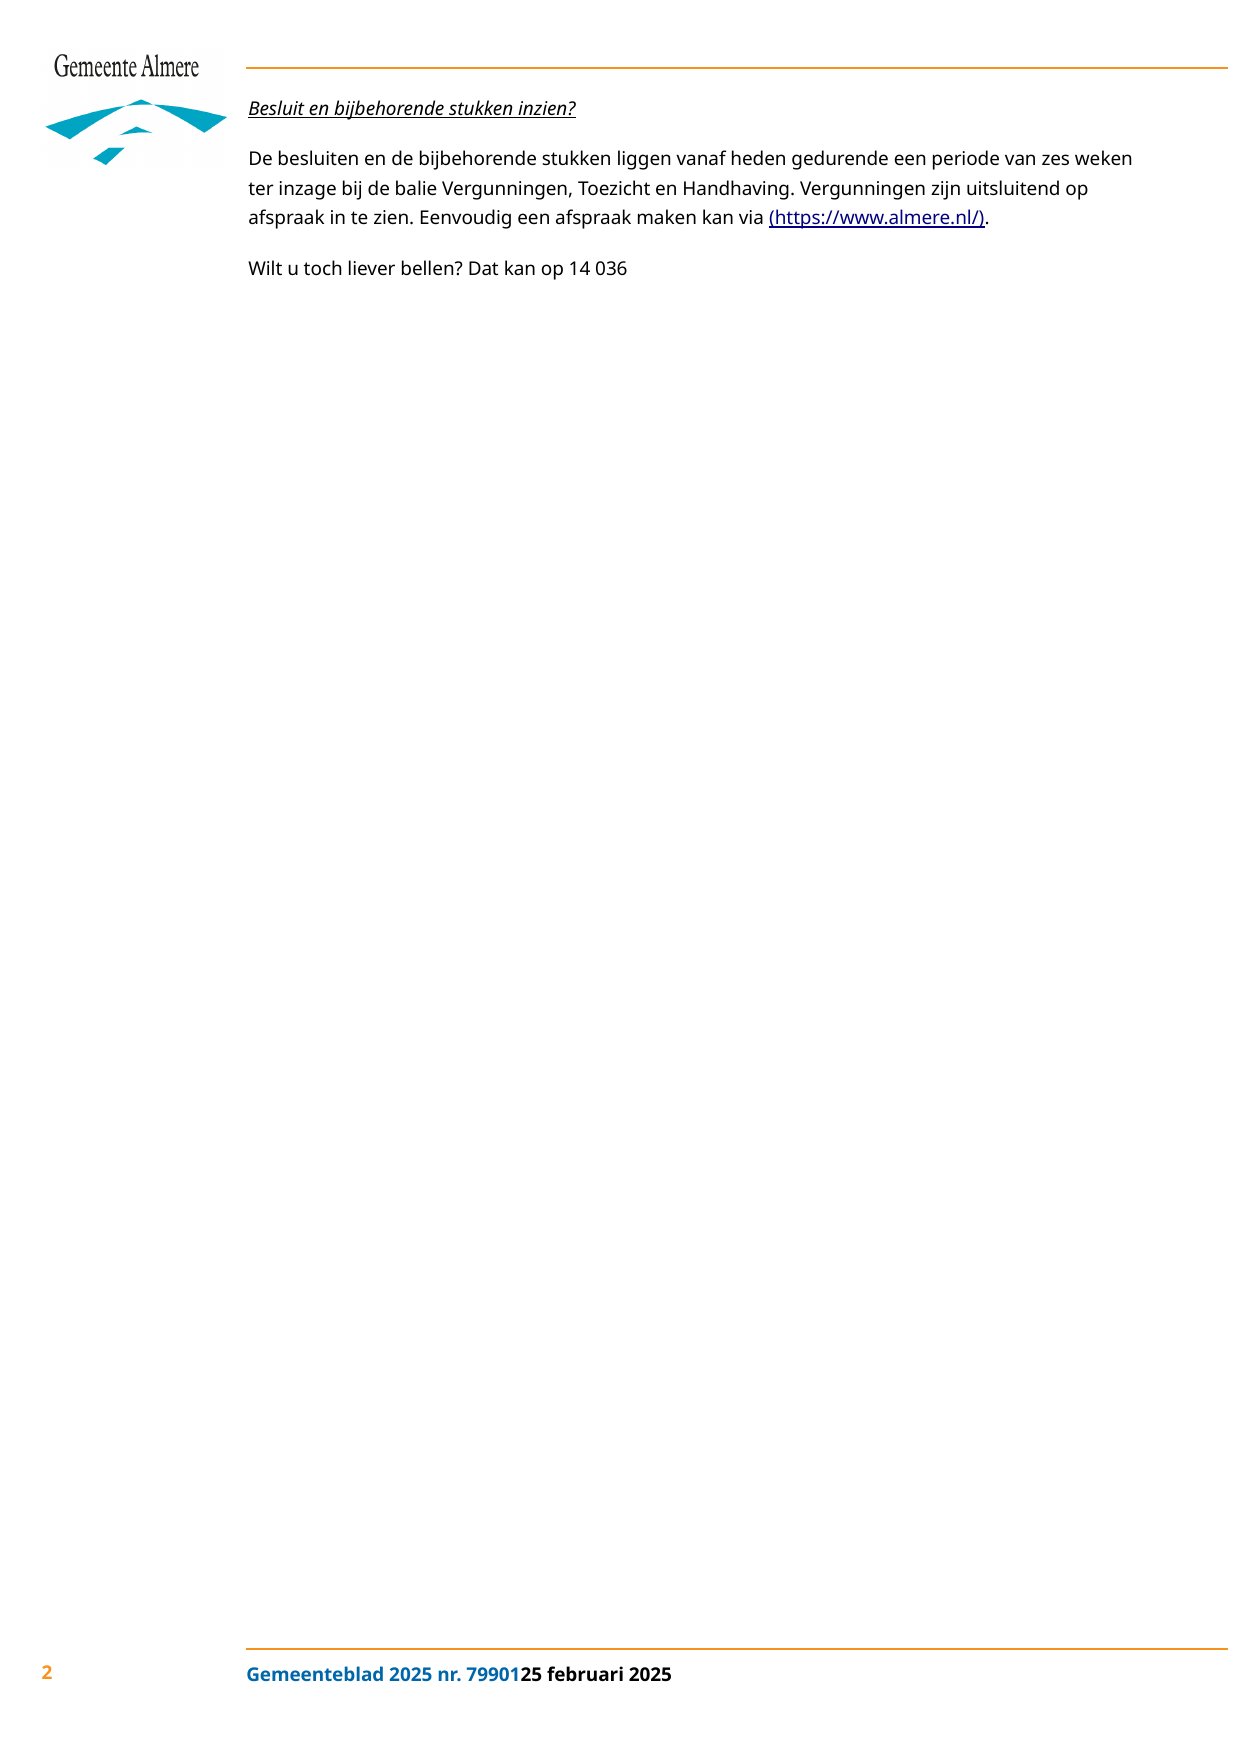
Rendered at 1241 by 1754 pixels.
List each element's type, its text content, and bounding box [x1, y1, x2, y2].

text De besluiten en de bijbehorende stukken liggen vanaf heden gedurende een periode van zes weken ter inzage bij de balie Vergunningen, Toezicht en Handhaving. Vergunningen zijn uitsluitend op afspraak in te zien. Eenvoudig een afspraak maken kan via (https://www.almere.nl/). [248, 145, 1152, 230]
text Wilt u toch liever bellen? Dat kan op 14 036 [248, 255, 1152, 281]
text Besluit en bijbehorende stukken inzien? [248, 95, 1152, 121]
picture [41, 47, 231, 172]
